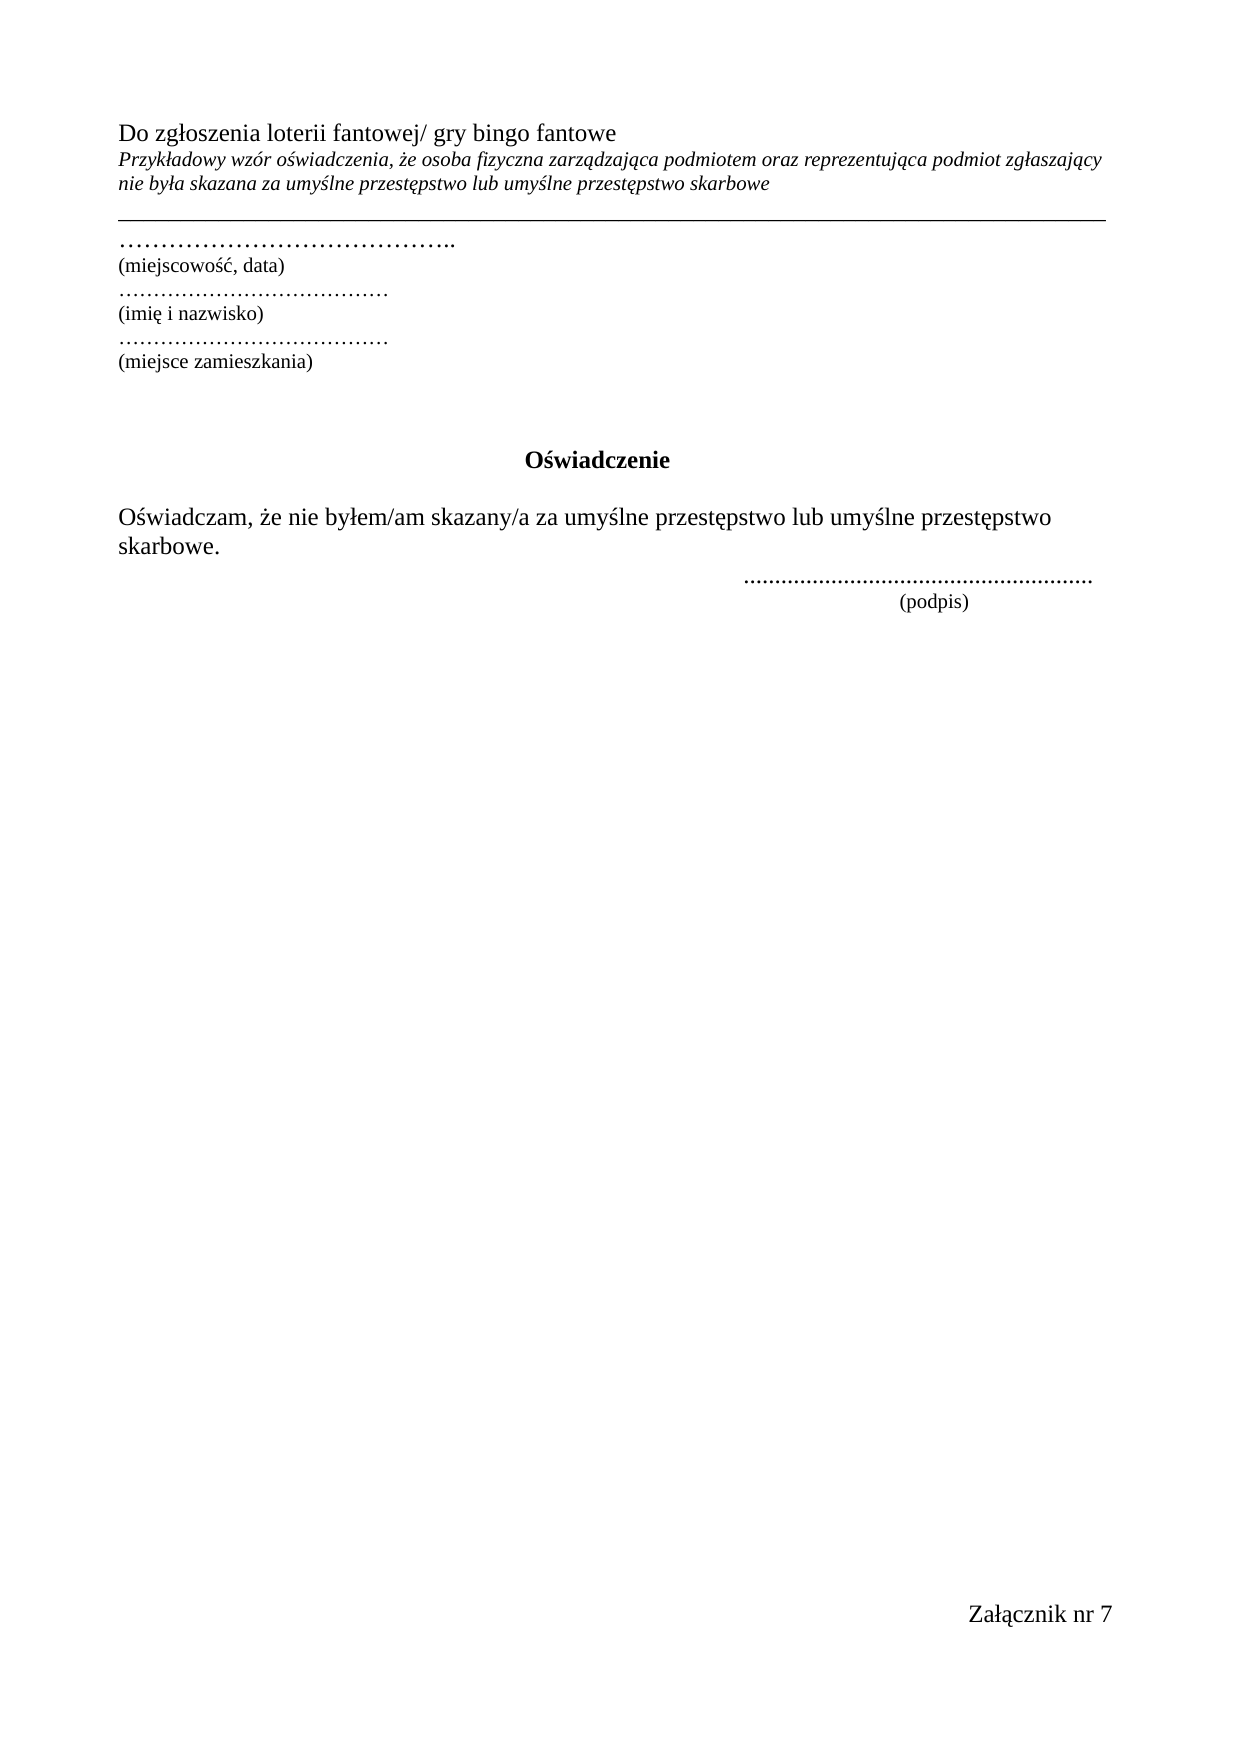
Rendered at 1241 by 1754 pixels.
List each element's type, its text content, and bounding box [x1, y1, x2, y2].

text (imię i nazwisko) [118, 301, 1122, 325]
text _______________________________________________________________________________ [118, 195, 1122, 224]
text ………………………………… [118, 277, 1122, 301]
text (miejscowość, data) [118, 252, 1122, 277]
text Oświadczenie [118, 445, 1122, 474]
text Do zgłoszenia loterii fantowej/ gry bingo fantowe [118, 118, 1122, 147]
text (podpis) [118, 589, 1122, 613]
text Przykładowy wzór oświadczenia, że osoba fizyczna zarządzająca podmiotem oraz reprezentująca podmiot zgłaszający nie była skazana za umyślne przestępstwo lub umyślne przestępstwo skarbowe [118, 147, 1122, 195]
text Oświadczam, że nie byłem/am skazany/a za umyślne przestępstwo lub umyślne przestępstwo skarbowe. [118, 502, 1122, 560]
text ………………………………… [118, 325, 1122, 349]
text Załącznik nr 7 [118, 1599, 1122, 1628]
text ........................................................ [118, 560, 1122, 589]
text ………………………………….. [118, 224, 1122, 252]
text (miejsce zamieszkania) [118, 349, 1122, 373]
